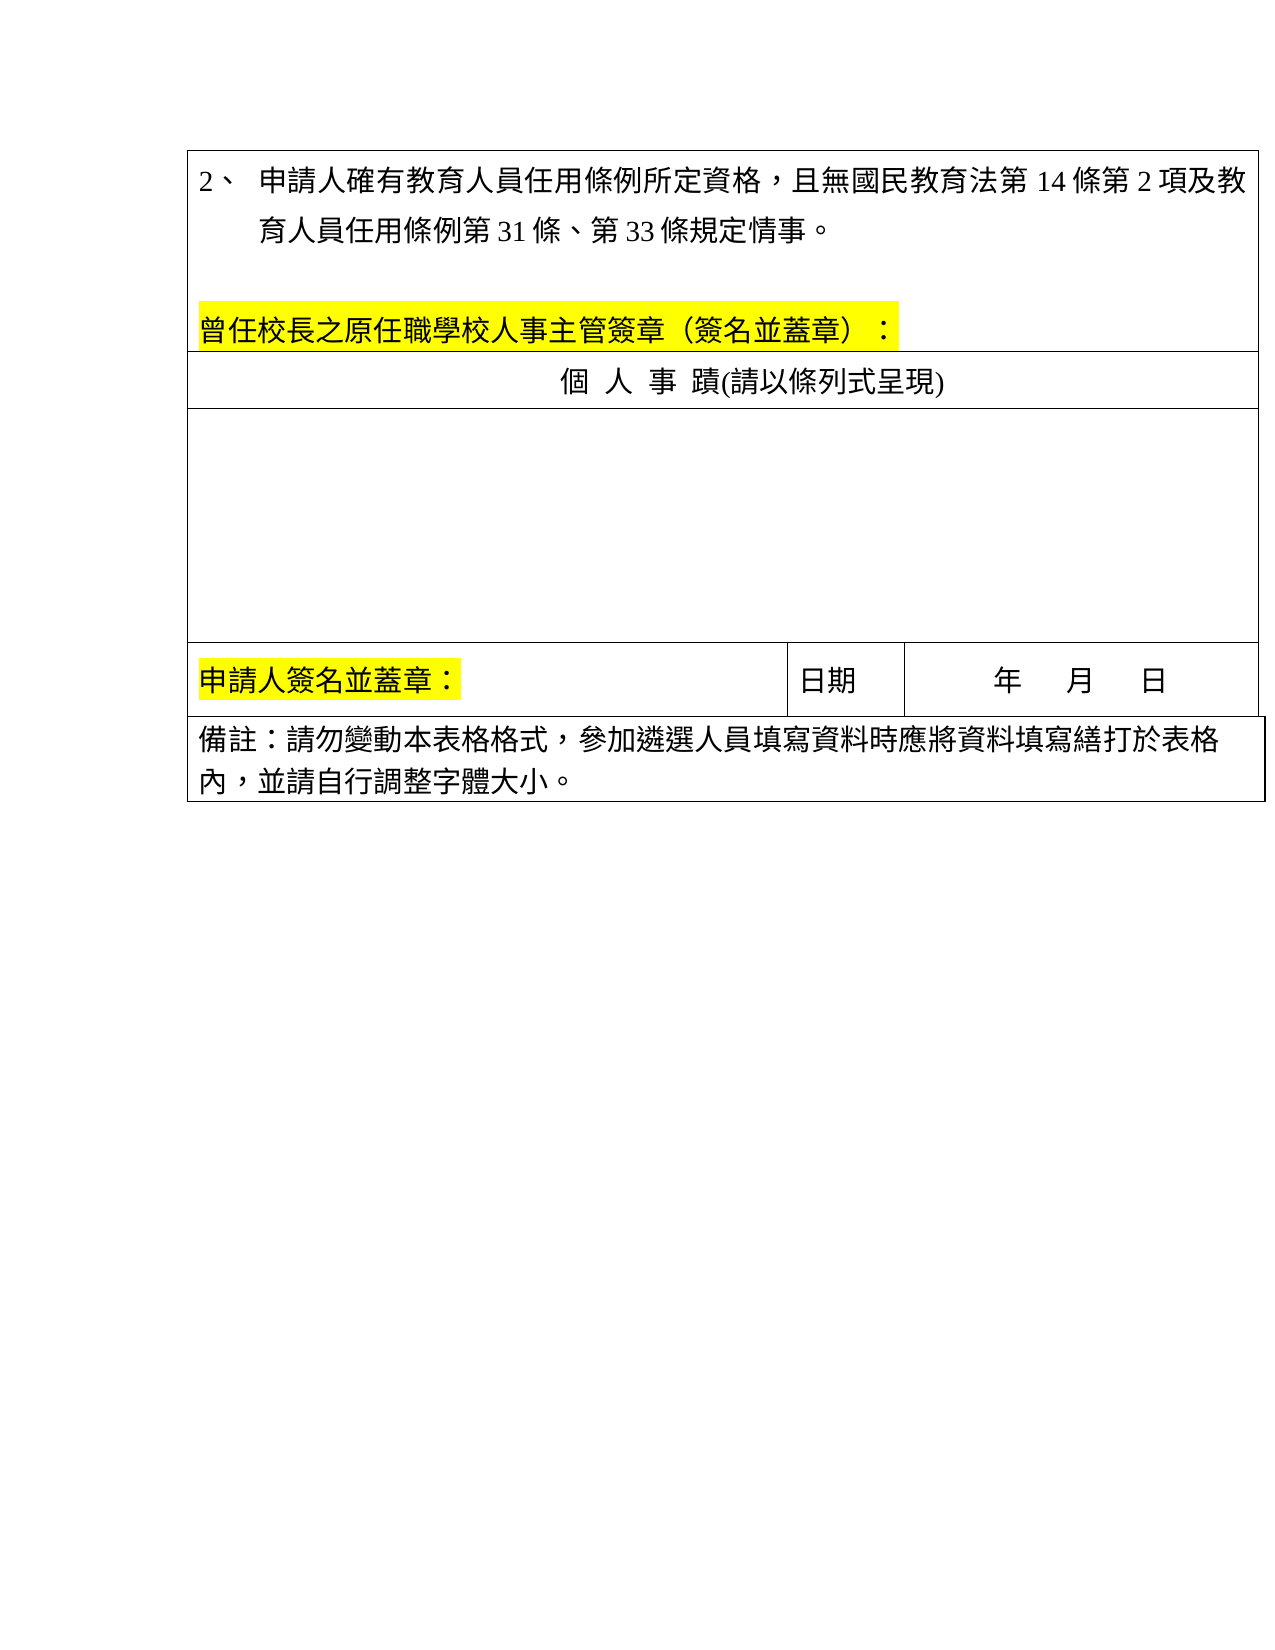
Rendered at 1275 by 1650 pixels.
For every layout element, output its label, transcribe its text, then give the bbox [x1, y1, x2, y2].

table_cell 個 人 事 蹟(請以條列式呈現) [188, 352, 1258, 407]
table_cell [1259, 351, 1265, 407]
table_cell 日期 [788, 643, 904, 716]
table_cell [1259, 642, 1265, 716]
table_cell 以上1.學、經歷證明文件；2.最近3年成績考核通知書；3.最近3年獎懲紀錄；經確查無誤。 申請人確有教育人員任用條例所定資格，且無國民教育法第14條第2項及教育人員任用條例第31條、第33條規定情事。 曾任校長之原任職學校人事主管簽章（簽名並蓋章）： [188, 151, 1258, 351]
table_cell [1259, 150, 1265, 351]
table_cell 備註：請勿變動本表格格式，參加遴選人員填寫資料時應將資料填寫繕打於表格內，並請自行調整字體大小。 [188, 717, 1264, 801]
table_cell 申請人簽名並蓋章： [188, 643, 787, 716]
table_cell 年 月 日 [905, 643, 1258, 716]
table_cell [188, 409, 1258, 642]
table_cell [1259, 408, 1265, 642]
